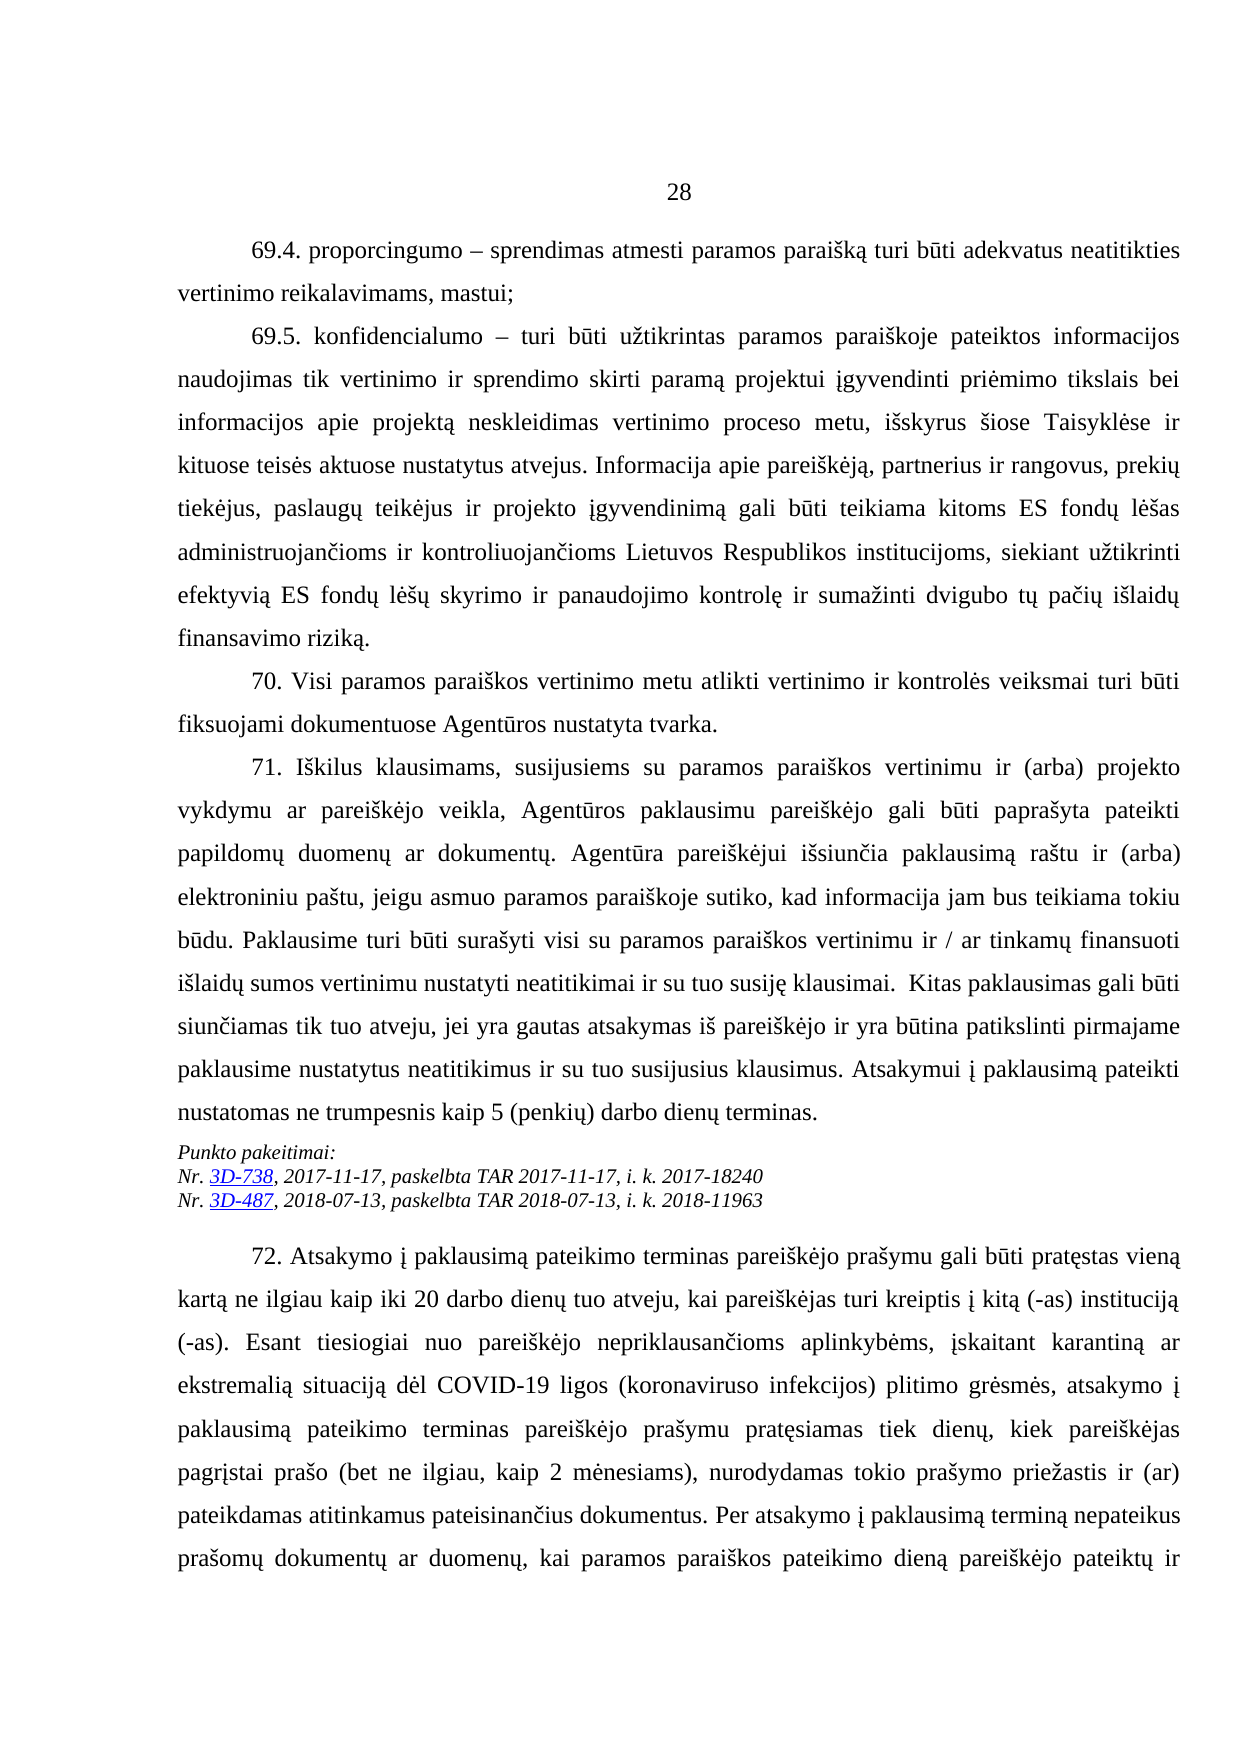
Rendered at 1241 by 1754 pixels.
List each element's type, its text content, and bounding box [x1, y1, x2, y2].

text 69.4. proporcingumo – sprendimas atmesti paramos paraišką turi būti adekvatus neatitikties vertinimo reikalavimams, mastui; [177, 235, 1181, 307]
text 70. Visi paramos paraiškos vertinimo metu atlikti vertinimo ir kontrolės veiksmai turi būti fiksuojami dokumentuose Agentūros nustatyta tvarka. [177, 666, 1181, 738]
text 71. Iškilus klausimams, susijusiems su paramos paraiškos vertinimu ir (arba) projekto vykdymu ar pareiškėjo veikla, Agentūros paklausimu pareiškėjo gali būti paprašyta pateikti papildomų duomenų ar dokumentų. Agentūra pareiškėjui išsiunčia paklausimą raštu ir (arba) elektroniniu paštu, jeigu asmuo paramos paraiškoje sutiko, kad informacija jam bus teikiama tokiu būdu. Paklausime turi būti surašyti visi su paramos paraiškos vertinimu ir / ar tinkamų finansuoti išlaidų sumos vertinimu nustatyti neatitikimai ir su tuo susiję klausimai. Kitas paklausimas gali būti siunčiamas tik tuo atveju, jei yra gautas atsakymas iš pareiškėjo ir yra būtina patikslinti pirmajame paklausime nustatytus neatitikimus ir su tuo susijusius klausimus. Atsakymui į paklausimą pateikti nustatomas ne trumpesnis kaip 5 (penkių) darbo dienų terminas. [177, 752, 1181, 1126]
text 72. Atsakymo į paklausimą pateikimo terminas pareiškėjo prašymu gali būti pratęstas vieną kartą ne ilgiau kaip iki 20 darbo dienų tuo atveju, kai pareiškėjas turi kreiptis į kitą (-as) instituciją (-as). Esant tiesiogiai nuo pareiškėjo nepriklausančioms aplinkybėms, įskaitant karantiną ar ekstremalią situaciją dėl COVID-19 ligos (koronaviruso infekcijos) plitimo grėsmės, atsakymo į paklausimą pateikimo terminas pareiškėjo prašymu pratęsiamas tiek dienų, kiek pareiškėjas pagrįstai prašo (bet ne ilgiau, kaip 2 mėnesiams), nurodydamas tokio prašymo priežastis ir (ar) pateikdamas atitinkamus pateisinančius dokumentus. Per atsakymo į paklausimą terminą nepateikus prašomų dokumentų ar duomenų, kai paramos paraiškos pateikimo dieną pareiškėjo pateiktų ir [177, 1241, 1181, 1572]
text Nr. 3D-487, 2018-07-13, paskelbta TAR 2018-07-13, i. k. 2018-11963 [177, 1188, 1181, 1212]
text Nr. 3D-738, 2017-11-17, paskelbta TAR 2017-11-17, i. k. 2017-18240 [177, 1164, 1181, 1188]
text Punkto pakeitimai: [177, 1140, 1181, 1164]
text 69.5. konfidencialumo – turi būti užtikrintas paramos paraiškoje pateiktos informacijos naudojimas tik vertinimo ir sprendimo skirti paramą projektui įgyvendinti priėmimo tikslais bei informacijos apie projektą neskleidimas vertinimo proceso metu, išskyrus šiose Taisyklėse ir kituose teisės aktuose nustatytus atvejus. Informacija apie pareiškėją, partnerius ir rangovus, prekių tiekėjus, paslaugų teikėjus ir projekto įgyvendinimą gali būti teikiama kitoms ES fondų lėšas administruojančioms ir kontroliuojančioms Lietuvos Respublikos institucijoms, siekiant užtikrinti efektyvią ES fondų lėšų skyrimo ir panaudojimo kontrolę ir sumažinti dvigubo tų pačių išlaidų finansavimo riziką. [177, 321, 1181, 652]
